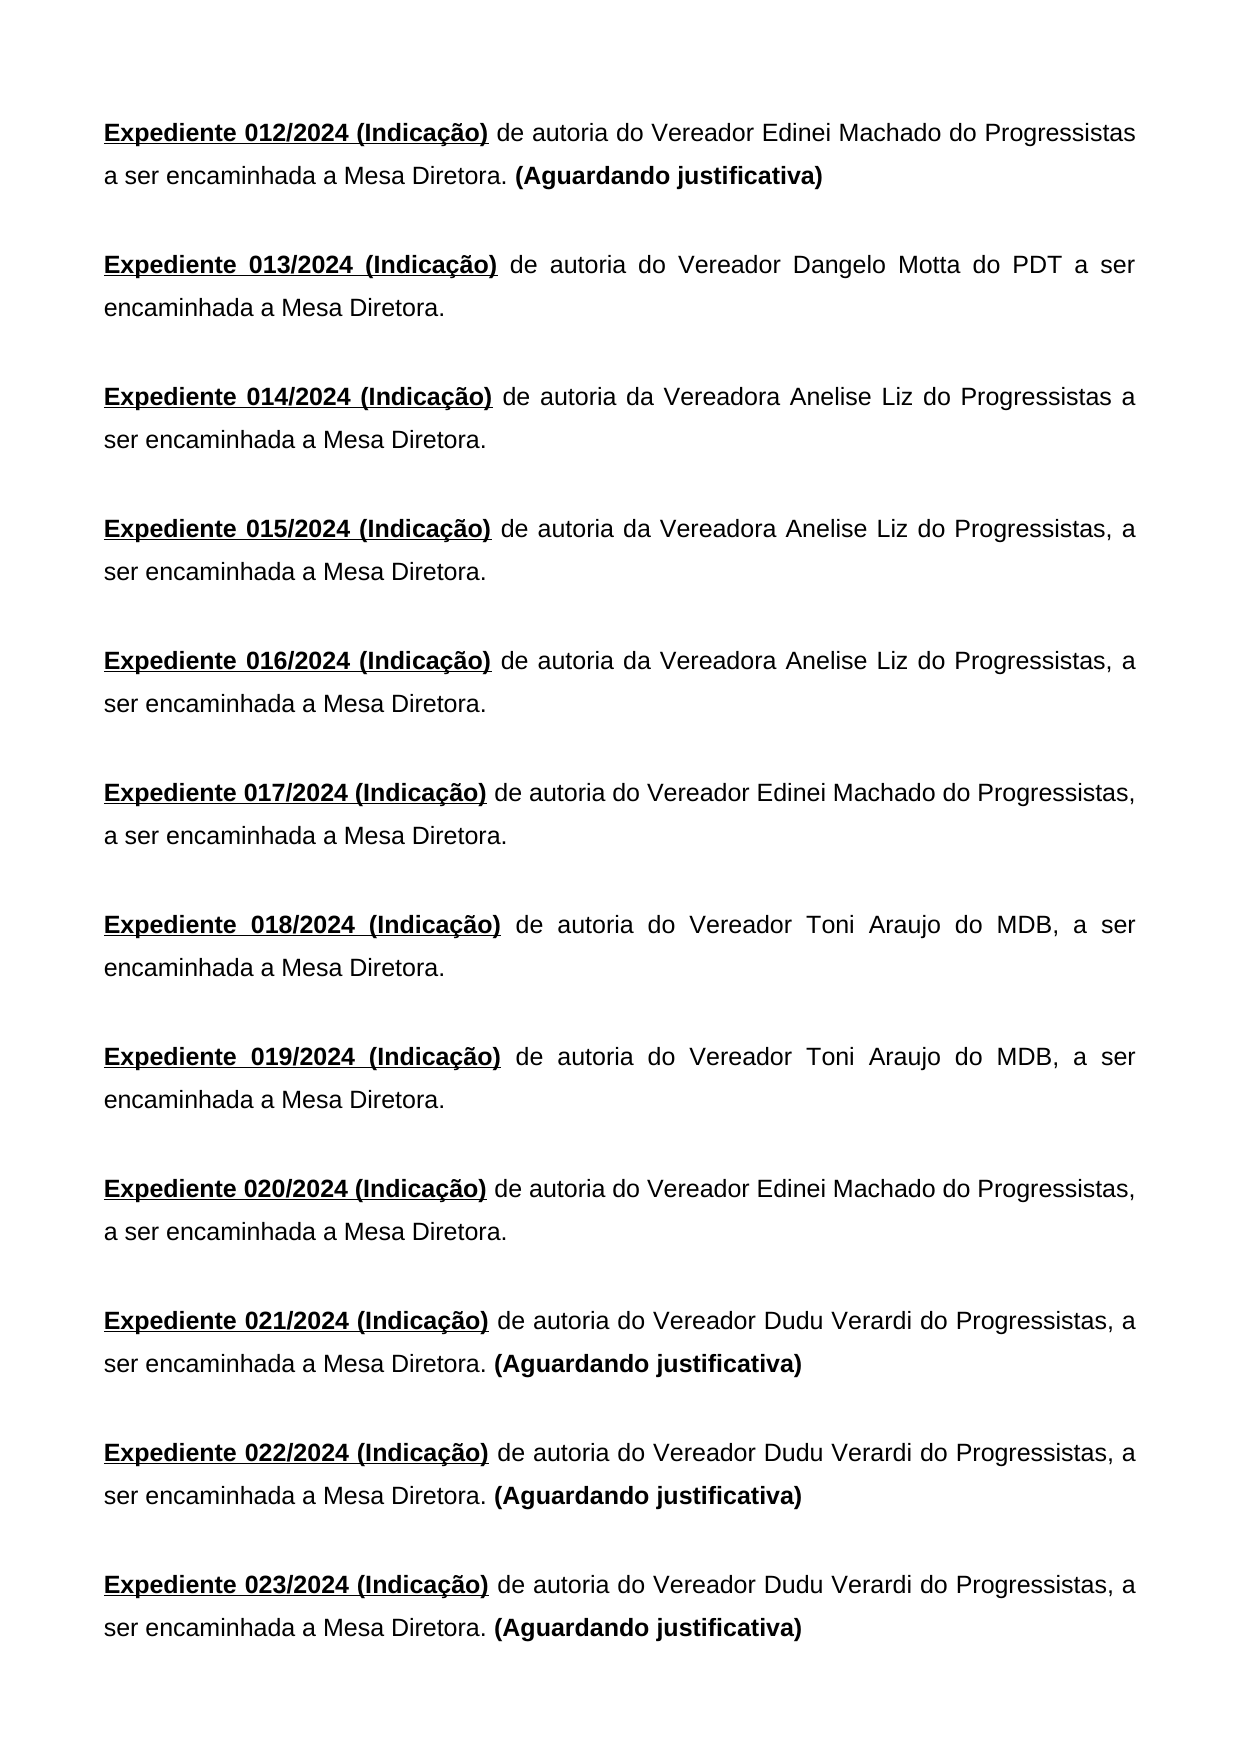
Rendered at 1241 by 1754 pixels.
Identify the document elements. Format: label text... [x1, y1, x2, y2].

text Expediente 015/2024 (Indicação) de autoria da Vereadora Anelise Liz do Progressistas, a ser encaminhada a Mesa Diretora. [103, 514, 1137, 586]
text Expediente 018/2024 (Indicação) de autoria do Vereador Toni Araujo do MDB, a ser encaminhada a Mesa Diretora. [103, 910, 1137, 982]
text Expediente 013/2024 (Indicação) de autoria do Vereador Dangelo Motta do PDT a ser encaminhada a Mesa Diretora. [103, 250, 1137, 322]
text Expediente 021/2024 (Indicação) de autoria do Vereador Dudu Verardi do Progressistas, a ser encaminhada a Mesa Diretora. (Aguardando justificativa) [103, 1306, 1137, 1378]
text Expediente 012/2024 (Indicação) de autoria do Vereador Edinei Machado do Progressistas a ser encaminhada a Mesa Diretora. (Aguardando justificativa) [103, 118, 1137, 190]
text Expediente 014/2024 (Indicação) de autoria da Vereadora Anelise Liz do Progressistas a ser encaminhada a Mesa Diretora. [103, 382, 1137, 454]
text Expediente 022/2024 (Indicação) de autoria do Vereador Dudu Verardi do Progressistas, a ser encaminhada a Mesa Diretora. (Aguardando justificativa) [103, 1438, 1137, 1510]
text Expediente 016/2024 (Indicação) de autoria da Vereadora Anelise Liz do Progressistas, a ser encaminhada a Mesa Diretora. [103, 646, 1137, 718]
text Expediente 023/2024 (Indicação) de autoria do Vereador Dudu Verardi do Progressistas, a ser encaminhada a Mesa Diretora. (Aguardando justificativa) [103, 1570, 1137, 1642]
text Expediente 020/2024 (Indicação) de autoria do Vereador Edinei Machado do Progressistas, a ser encaminhada a Mesa Diretora. [103, 1174, 1137, 1246]
text Expediente 019/2024 (Indicação) de autoria do Vereador Toni Araujo do MDB, a ser encaminhada a Mesa Diretora. [103, 1042, 1137, 1114]
text Expediente 017/2024 (Indicação) de autoria do Vereador Edinei Machado do Progressistas, a ser encaminhada a Mesa Diretora. [103, 778, 1137, 850]
